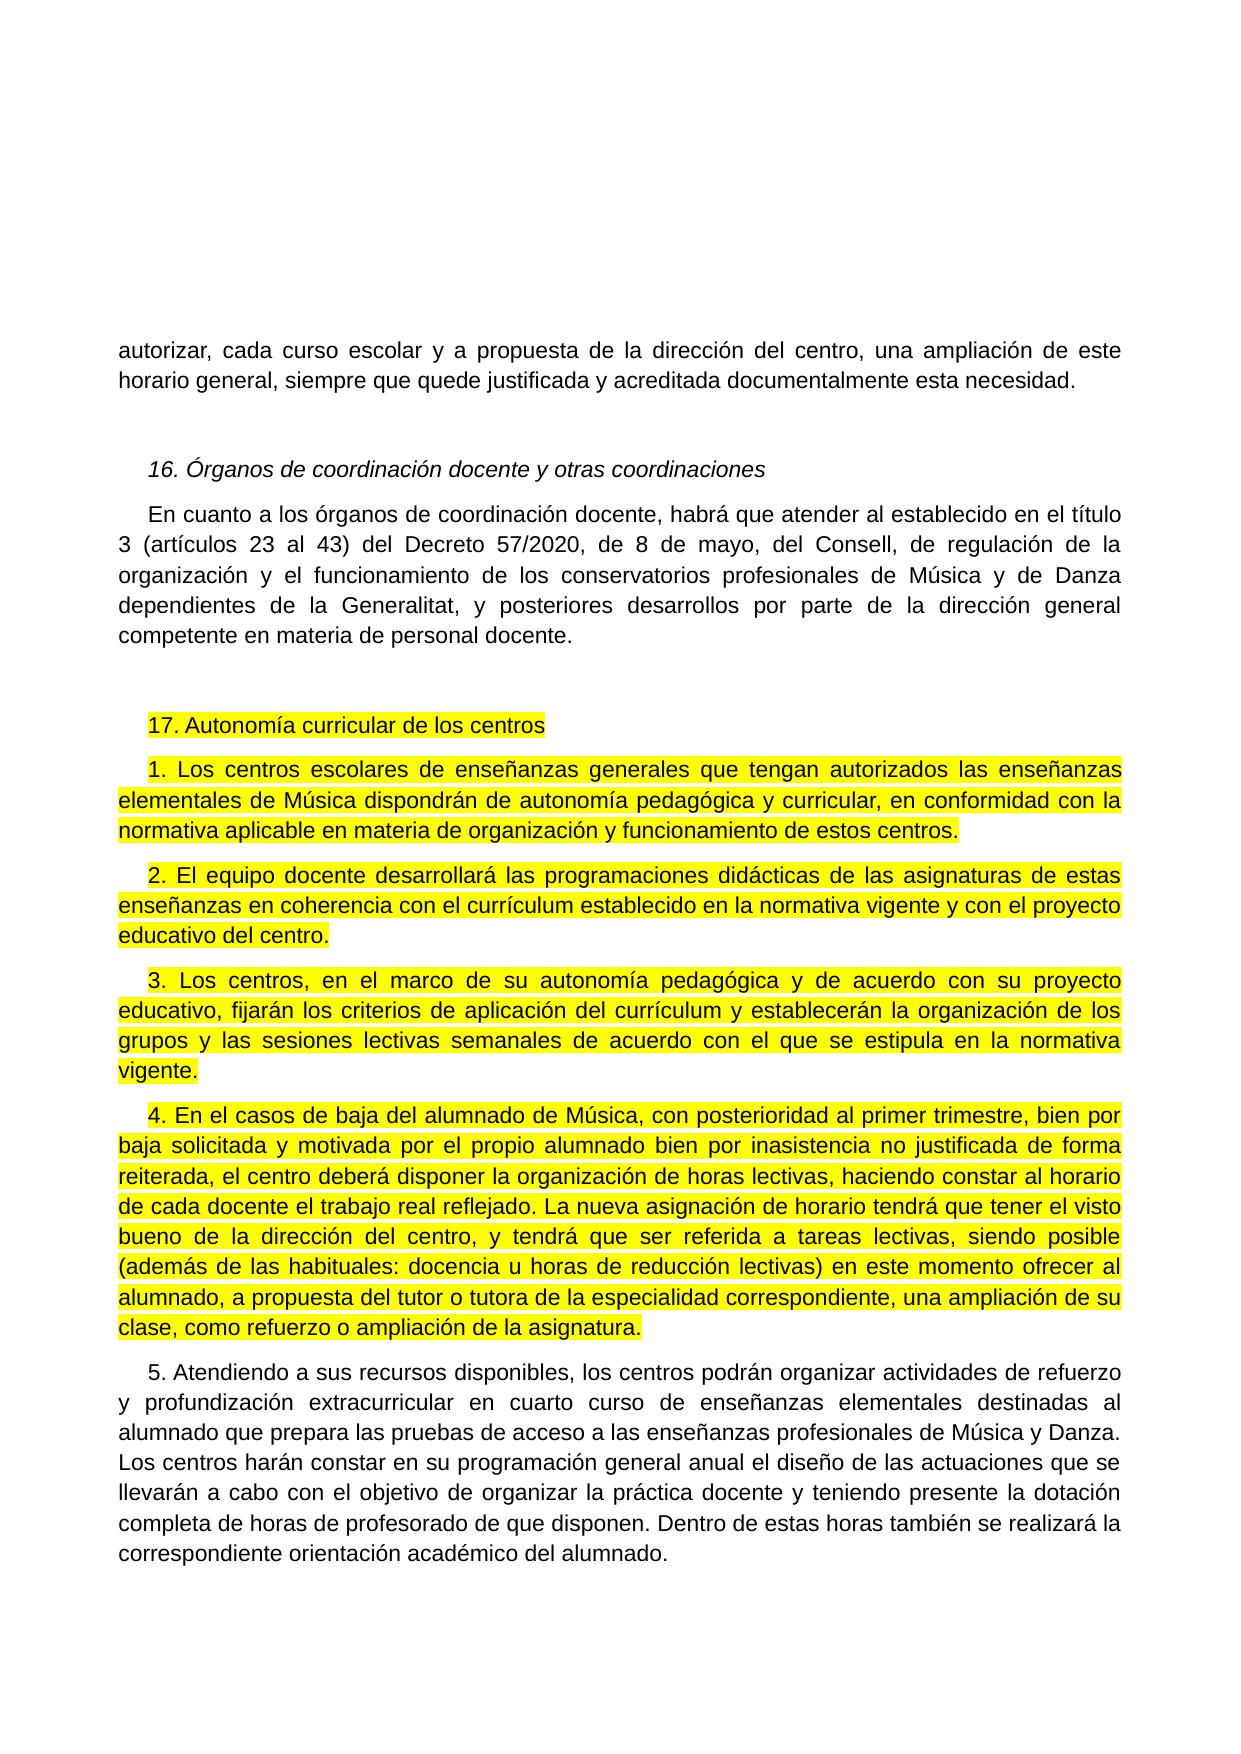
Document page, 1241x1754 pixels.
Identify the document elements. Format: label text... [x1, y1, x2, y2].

text En cuanto a los órganos de coordinación docente, habrá que atender al establecido en el título 3 (artículos 23 al 43) del Decreto 57/2020, de 8 de mayo, del Consell, de regulación de la organización y el funcionamiento de los conservatorios profesionales de Música y de Danza dependientes de la Generalitat, y posteriores desarrollos por parte de la dirección general competente en materia de personal docente. [118, 501, 1122, 648]
text 2. El equipo docente desarrollará las programaciones didácticas de las asignaturas de estas enseñanzas en coherencia con el currículum establecido en la normativa vigente y con el proyecto educativo del centro. [118, 862, 1122, 948]
text 1. Los centros escolares de enseñanzas generales que tengan autorizados las enseñanzas elementales de Música dispondrán de autonomía pedagógica y curricular, en conformidad con la normativa aplicable en materia de organización y funcionamiento de estos centros. [118, 756, 1122, 843]
text 4. En el casos de baja del alumnado de Música, con posterioridad al primer trimestre, bien por baja solicitada y motivada por el propio alumnado bien por inasistencia no justificada de forma reiterada, el centro deberá disponer la organización de horas lectivas, haciendo constar al horario de cada docente el trabajo real reflejado. La nueva asignación de horario tendrá que tener el visto bueno de la dirección del centro, y tendrá que ser referida a tareas lectivas, siendo posible (además de las habituales: docencia u horas de reducción lectivas) en este momento ofrecer al alumnado, a propuesta del tutor o tutora de la especialidad correspondiente, una ampliación de su clase, como refuerzo o ampliación de la asignatura. [118, 1102, 1122, 1340]
text 17. Autonomía curricular de los centros [118, 712, 1122, 738]
text autorizar, cada curso escolar y a propuesta de la dirección del centro, una ampliación de este horario general, siempre que quede justificada y acreditada documentalmente esta necesidad. [118, 337, 1122, 393]
text 16. Órganos de coordinación docente y otras coordinaciones [118, 456, 1122, 483]
text 3. Los centros, en el marco de su autonomía pedagógica y de acuerdo con su proyecto educativo, fijarán los criterios de aplicación del currículum y establecerán la organización de los grupos y las sesiones lectivas semanales de acuerdo con el que se estipula en la normativa vigente. [118, 967, 1122, 1084]
text 5. Atendiendo a sus recursos disponibles, los centros podrán organizar actividades de refuerzo y profundización extracurricular en cuarto curso de enseñanzas elementales destinadas al alumnado que prepara las pruebas de acceso a las enseñanzas profesionales de Música y Danza. Los centros harán constar en su programación general anual el diseño de las actuaciones que se llevarán a cabo con el objetivo de organizar la práctica docente y teniendo presente la dotación completa de horas de profesorado de que disponen. Dentro de estas horas también se realizará la correspondiente orientación académico del alumnado. [118, 1358, 1122, 1566]
